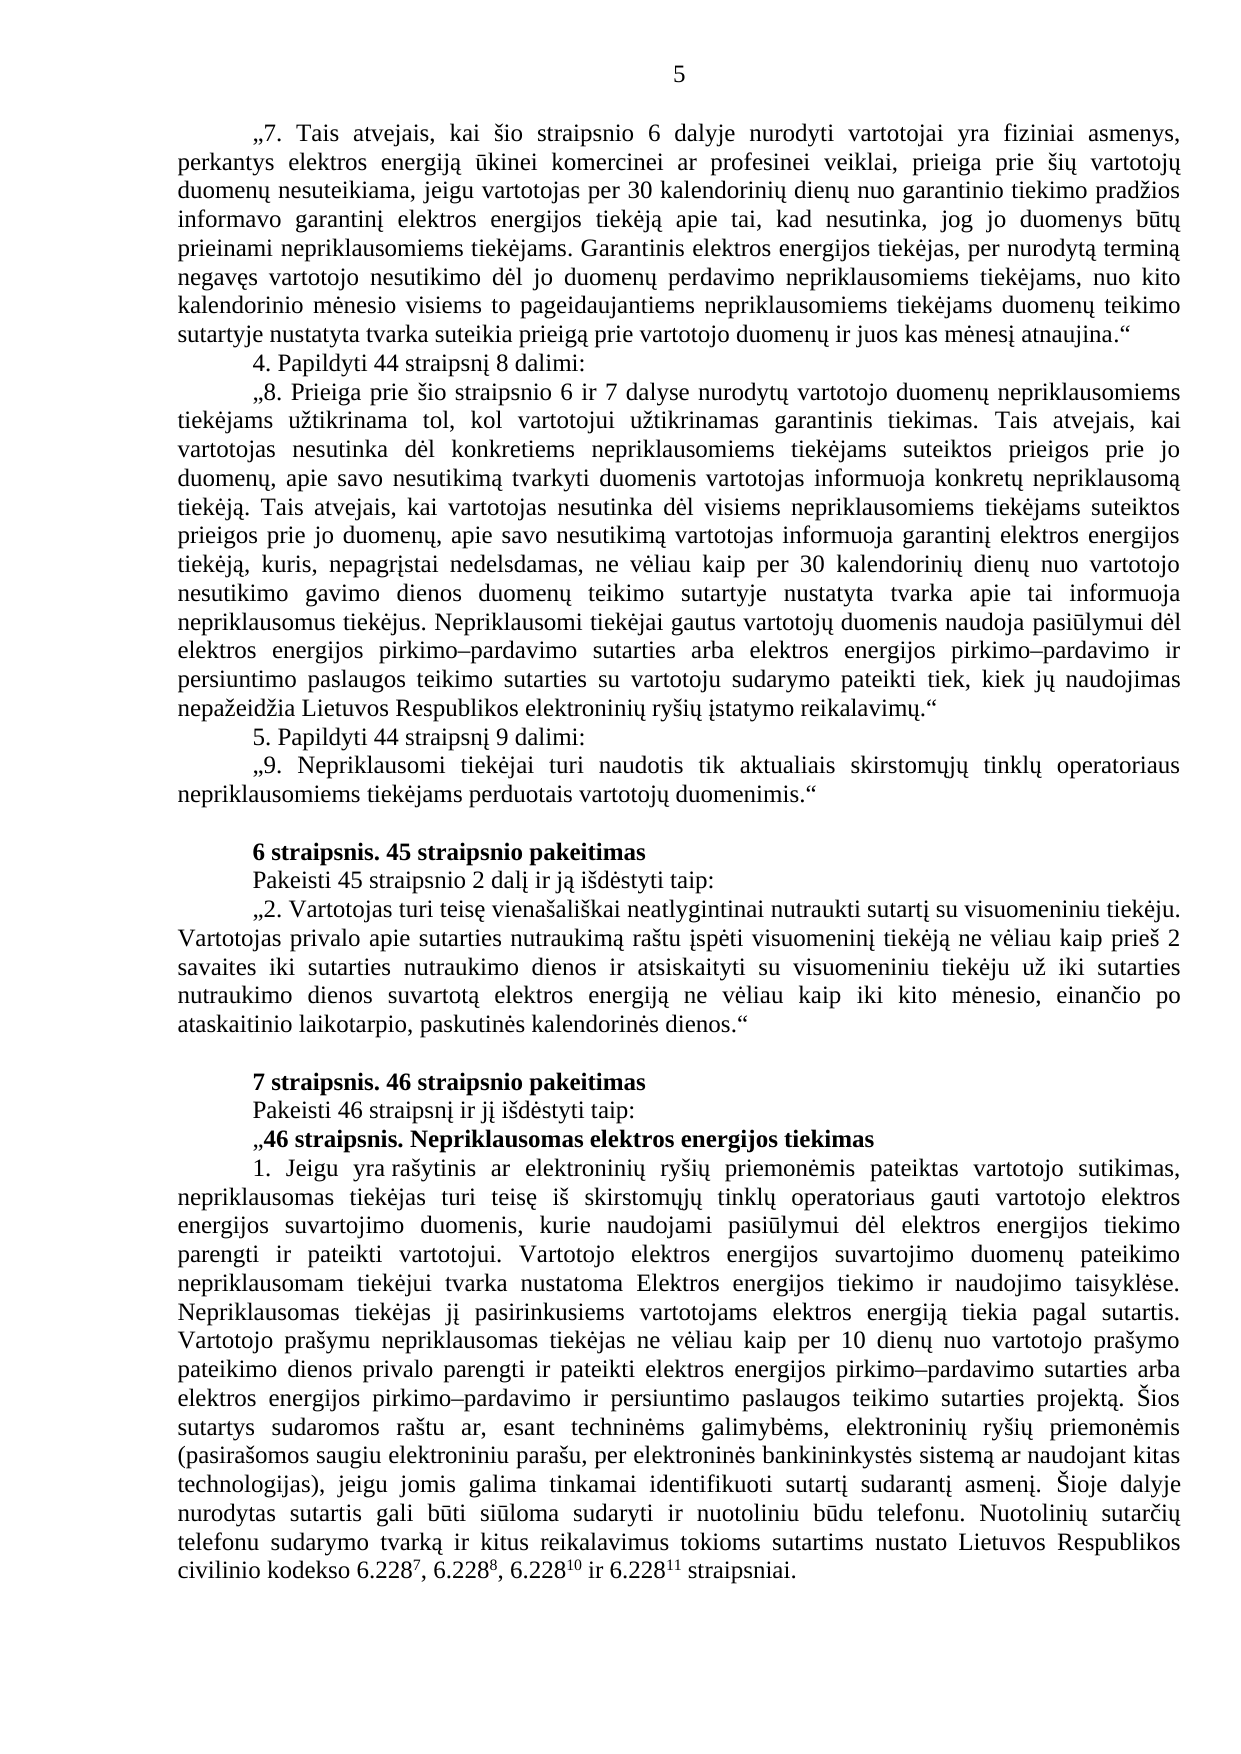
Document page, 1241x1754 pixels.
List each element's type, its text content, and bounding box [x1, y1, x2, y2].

text „46 straipsnis. Nepriklausomas elektros energijos tiekimas [177, 1124, 1181, 1153]
text Pakeisti 45 straipsnio 2 dalį ir ją išdėstyti taip: [177, 866, 1181, 894]
text 4. Papildyti 44 straipsnį 8 dalimi: [177, 348, 1181, 377]
text 7 straipsnis. 46 straipsnio pakeitimas [177, 1067, 1181, 1096]
text 1. Jeigu yra rašytinis ar elektroninių ryšių priemonėmis pateiktas vartotojo sutikimas, nepriklausomas tiekėjas turi teisę iš skirstomųjų tinklų operatoriaus gauti vartotojo elektros energijos suvartojimo duomenis, kurie naudojami pasiūlymui dėl elektros energijos tiekimo parengti ir pateikti vartotojui. Vartotojo elektros energijos suvartojimo duomenų pateikimo nepriklausomam tiekėjui tvarka nustatoma Elektros energijos tiekimo ir naudojimo taisyklėse. Nepriklausomas tiekėjas jį pasirinkusiems vartotojams elektros energiją tiekia pagal sutartis. Vartotojo prašymu nepriklausomas tiekėjas ne vėliau kaip per 10 dienų nuo vartotojo prašymo pateikimo dienos privalo parengti ir pateikti elektros energijos pirkimo–pardavimo sutarties arba elektros energijos pirkimo–pardavimo ir persiuntimo paslaugos teikimo sutarties projektą. Šios sutartys sudaromos raštu ar, esant techninėms galimybėms, elektroninių ryšių priemonėmis (pasirašomos saugiu elektroniniu parašu, per elektroninės bankininkystės sistemą ar naudojant kitas technologijas), jeigu jomis galima tinkamai identifikuoti sutartį sudarantį asmenį. Šioje dalyje nurodytas sutartis gali būti siūloma sudaryti ir nuotoliniu būdu telefonu. Nuotolinių sutarčių telefonu sudarymo tvarką ir kitus reikalavimus tokioms sutartims nustato Lietuvos Respublikos civilinio kodekso 6.2287, 6.2288, 6.22810 ir 6.22811 straipsniai. [177, 1153, 1181, 1584]
text 5. Papildyti 44 straipsnį 9 dalimi: [177, 722, 1181, 751]
text „9. Nepriklausomi tiekėjai turi naudotis tik aktualiais skirstomųjų tinklų operatoriaus nepriklausomiems tiekėjams perduotais vartotojų duomenimis.“ [177, 751, 1181, 808]
text Pakeisti 46 straipsnį ir jį išdėstyti taip: [177, 1096, 1181, 1124]
text „8. Prieiga prie šio straipsnio 6 ir 7 dalyse nurodytų vartotojo duomenų nepriklausomiems tiekėjams užtikrinama tol, kol vartotojui užtikrinamas garantinis tiekimas. Tais atvejais, kai vartotojas nesutinka dėl konkretiems nepriklausomiems tiekėjams suteiktos prieigos prie jo duomenų, apie savo nesutikimą tvarkyti duomenis vartotojas informuoja konkretų nepriklausomą tiekėją. Tais atvejais, kai vartotojas nesutinka dėl visiems nepriklausomiems tiekėjams suteiktos prieigos prie jo duomenų, apie savo nesutikimą vartotojas informuoja garantinį elektros energijos tiekėją, kuris, nepagrįstai nedelsdamas, ne vėliau kaip per 30 kalendorinių dienų nuo vartotojo nesutikimo gavimo dienos duomenų teikimo sutartyje nustatyta tvarka apie tai informuoja nepriklausomus tiekėjus. Nepriklausomi tiekėjai gautus vartotojų duomenis naudoja pasiūlymui dėl elektros energijos pirkimo–pardavimo sutarties arba elektros energijos pirkimo–pardavimo ir persiuntimo paslaugos teikimo sutarties su vartotoju sudarymo pateikti tiek, kiek jų naudojimas nepažeidžia Lietuvos Respublikos elektroninių ryšių įstatymo reikalavimų.“ [177, 377, 1181, 722]
text „2. Vartotojas turi teisę vienašališkai neatlygintinai nutraukti sutartį su visuomeniniu tiekėju. Vartotojas privalo apie sutarties nutraukimą raštu įspėti visuomeninį tiekėją ne vėliau kaip prieš 2 savaites iki sutarties nutraukimo dienos ir atsiskaityti su visuomeniniu tiekėju už iki sutarties nutraukimo dienos suvartotą elektros energiją ne vėliau kaip iki kito mėnesio, einančio po ataskaitinio laikotarpio, paskutinės kalendorinės dienos.“ [177, 894, 1181, 1038]
text 6 straipsnis. 45 straipsnio pakeitimas [177, 837, 1181, 866]
text „7. Tais atvejais, kai šio straipsnio 6 dalyje nurodyti vartotojai yra fiziniai asmenys, perkantys elektros energiją ūkinei komercinei ar profesinei veiklai, prieiga prie šių vartotojų duomenų nesuteikiama, jeigu vartotojas per 30 kalendorinių dienų nuo garantinio tiekimo pradžios informavo garantinį elektros energijos tiekėją apie tai, kad nesutinka, jog jo duomenys būtų prieinami nepriklausomiems tiekėjams. Garantinis elektros energijos tiekėjas, per nurodytą terminą negavęs vartotojo nesutikimo dėl jo duomenų perdavimo nepriklausomiems tiekėjams, nuo kito kalendorinio mėnesio visiems to pageidaujantiems nepriklausomiems tiekėjams duomenų teikimo sutartyje nustatyta tvarka suteikia prieigą prie vartotojo duomenų ir juos kas mėnesį atnaujina.“ [177, 118, 1181, 348]
